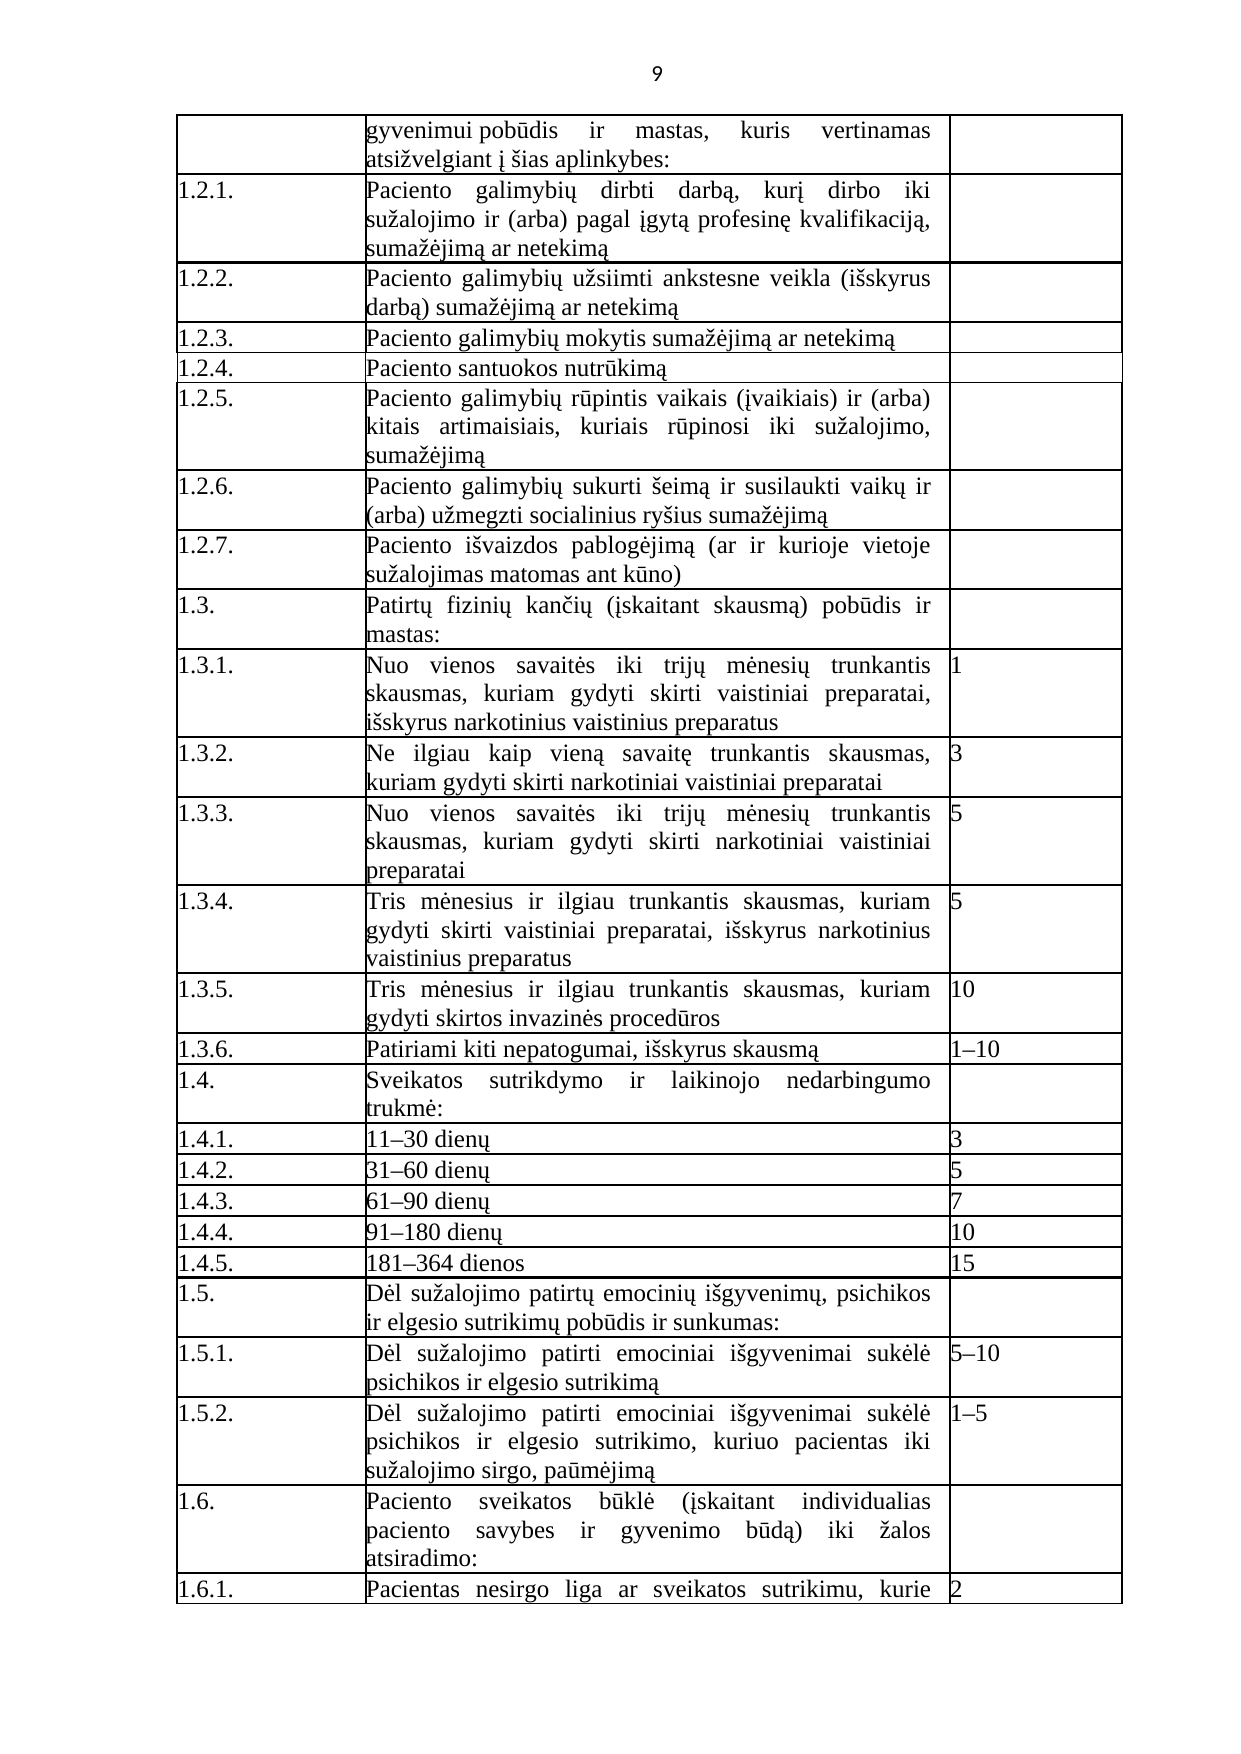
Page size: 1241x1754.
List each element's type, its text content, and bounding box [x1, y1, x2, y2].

table_cell 1 [951, 650, 1121, 736]
table_cell Paciento sveikatos būklė (įskaitant individualias paciento savybes ir gyvenimo būdą) iki žalos atsiradimo: [367, 1486, 949, 1572]
table_cell 1.5. [178, 1279, 365, 1336]
table_cell Paciento santuokos nutrūkimą [366, 353, 949, 382]
table_cell 1.6.1. [178, 1574, 365, 1603]
table_cell 5 [951, 1155, 1121, 1184]
table_cell [178, 116, 365, 173]
table_cell 5 [951, 798, 1121, 884]
table_cell 181–364 dienos [367, 1248, 949, 1276]
table_cell 5 [951, 886, 1121, 972]
table_cell 5–10 [951, 1338, 1121, 1396]
table_cell [951, 323, 1121, 352]
table_cell [951, 383, 1121, 469]
table_cell 61–90 dienų [367, 1186, 949, 1215]
table_cell 1.2.3. [178, 323, 365, 352]
table_cell [951, 1486, 1121, 1572]
table_cell Tris mėnesius ir ilgiau trunkantis skausmas, kuriam gydyti skirti vaistiniai preparatai, išskyrus narkotinius vaistinius preparatus [367, 886, 949, 972]
table_cell 3 [951, 1124, 1121, 1153]
table_cell [951, 531, 1121, 588]
table_cell 1.3.2. [178, 738, 365, 796]
table_cell Paciento išvaizdos pablogėjimą (ar ir kurioje vietoje sužalojimas matomas ant kūno) [367, 531, 949, 588]
table_cell [951, 264, 1121, 321]
table_cell [951, 116, 1121, 173]
table_cell 1.2.7. [178, 531, 365, 588]
table_cell 10 [951, 1217, 1121, 1246]
table_cell 1.3.6. [178, 1034, 365, 1063]
table_cell 11–30 dienų [367, 1124, 949, 1153]
table_cell 1.4.2. [178, 1155, 365, 1184]
table_cell 1.3. [178, 590, 365, 648]
table_cell 15 [951, 1248, 1121, 1276]
table_cell Patirtų fizinių kančių (įskaitant skausmą) pobūdis ir mastas: [367, 590, 949, 648]
table_cell [951, 590, 1121, 648]
table_cell Paciento galimybių mokytis sumažėjimą ar netekimą [367, 323, 949, 352]
table_cell 1.3.1. [178, 650, 365, 736]
table_cell 1.3.4. [178, 886, 365, 972]
table_cell Nuo vienos savaitės iki trijų mėnesių trunkantis skausmas, kuriam gydyti skirti vaistiniai preparatai, išskyrus narkotinius vaistinius preparatus [367, 650, 949, 736]
table_cell [951, 175, 1121, 261]
table_cell 7 [951, 1186, 1121, 1215]
table_cell Ne ilgiau kaip vieną savaitę trunkantis skausmas, kuriam gydyti skirti narkotiniai vaistiniai preparatai [367, 738, 949, 796]
table_cell 3 [951, 738, 1121, 796]
table_cell [951, 353, 1122, 382]
table_cell [951, 1279, 1121, 1336]
table_cell 1–5 [951, 1398, 1121, 1484]
table_cell Dėl sužalojimo patirti emociniai išgyvenimai sukėlė psichikos ir elgesio sutrikimo, kuriuo pacientas iki sužalojimo sirgo, paūmėjimą [367, 1398, 949, 1484]
table_cell Pacientas nesirgo liga ar sveikatos sutrikimu, kurie [367, 1574, 949, 1603]
table_cell [951, 1065, 1121, 1122]
table_cell Dėl sužalojimo patirti emociniai išgyvenimai sukėlė psichikos ir elgesio sutrikimą [367, 1338, 949, 1396]
table_cell 1.4. [178, 1065, 365, 1122]
table_cell 1.5.1. [178, 1338, 365, 1396]
table_cell 1.2.1. [178, 175, 365, 261]
table_cell 1.3.5. [178, 974, 365, 1032]
table_cell Paciento galimybių rūpintis vaikais (įvaikiais) ir (arba) kitais artimaisiais, kuriais rūpinosi iki sužalojimo, sumažėjimą [367, 383, 949, 469]
table_cell gyvenimui pobūdis ir mastas, kuris vertinamas atsižvelgiant į šias aplinkybes: [367, 116, 949, 173]
table_cell 1.4.3. [178, 1186, 365, 1215]
table_cell Paciento galimybių sukurti šeimą ir susilaukti vaikų ir (arba) užmegzti socialinius ryšius sumažėjimą [367, 471, 949, 528]
table_cell 31–60 dienų [367, 1155, 949, 1184]
table_cell 91–180 dienų [367, 1217, 949, 1246]
table_cell 1.2.5. [178, 383, 365, 469]
table_cell Paciento galimybių užsiimti ankstesne veikla (išskyrus darbą) sumažėjimą ar netekimą [367, 264, 949, 321]
table_cell 2 [951, 1574, 1121, 1603]
table_cell Paciento galimybių dirbti darbą, kurį dirbo iki sužalojimo ir (arba) pagal įgytą profesinę kvalifikaciją, sumažėjimą ar netekimą [367, 175, 949, 261]
table_cell 1.4.1. [178, 1124, 365, 1153]
table_cell [951, 471, 1121, 528]
table_cell 1.2.4. [178, 353, 365, 382]
table_cell Tris mėnesius ir ilgiau trunkantis skausmas, kuriam gydyti skirtos invazinės procedūros [367, 974, 949, 1032]
table_cell 1.6. [178, 1486, 365, 1572]
table_cell 1–10 [951, 1034, 1121, 1063]
table_cell Sveikatos sutrikdymo ir laikinojo nedarbingumo trukmė: [367, 1065, 949, 1122]
table_cell Nuo vienos savaitės iki trijų mėnesių trunkantis skausmas, kuriam gydyti skirti narkotiniai vaistiniai preparatai [367, 798, 949, 884]
table_cell Dėl sužalojimo patirtų emocinių išgyvenimų, psichikos ir elgesio sutrikimų pobūdis ir sunkumas: [367, 1279, 949, 1336]
table_cell 10 [951, 974, 1121, 1032]
table_cell 1.4.5. [178, 1248, 365, 1276]
table_cell 1.2.2. [178, 264, 365, 321]
table_cell 1.2.6. [178, 471, 365, 528]
table_cell 1.5.2. [178, 1398, 365, 1484]
table_cell Patiriami kiti nepatogumai, išskyrus skausmą [367, 1034, 949, 1063]
table_cell 1.4.4. [178, 1217, 365, 1246]
table_cell 1.3.3. [178, 798, 365, 884]
